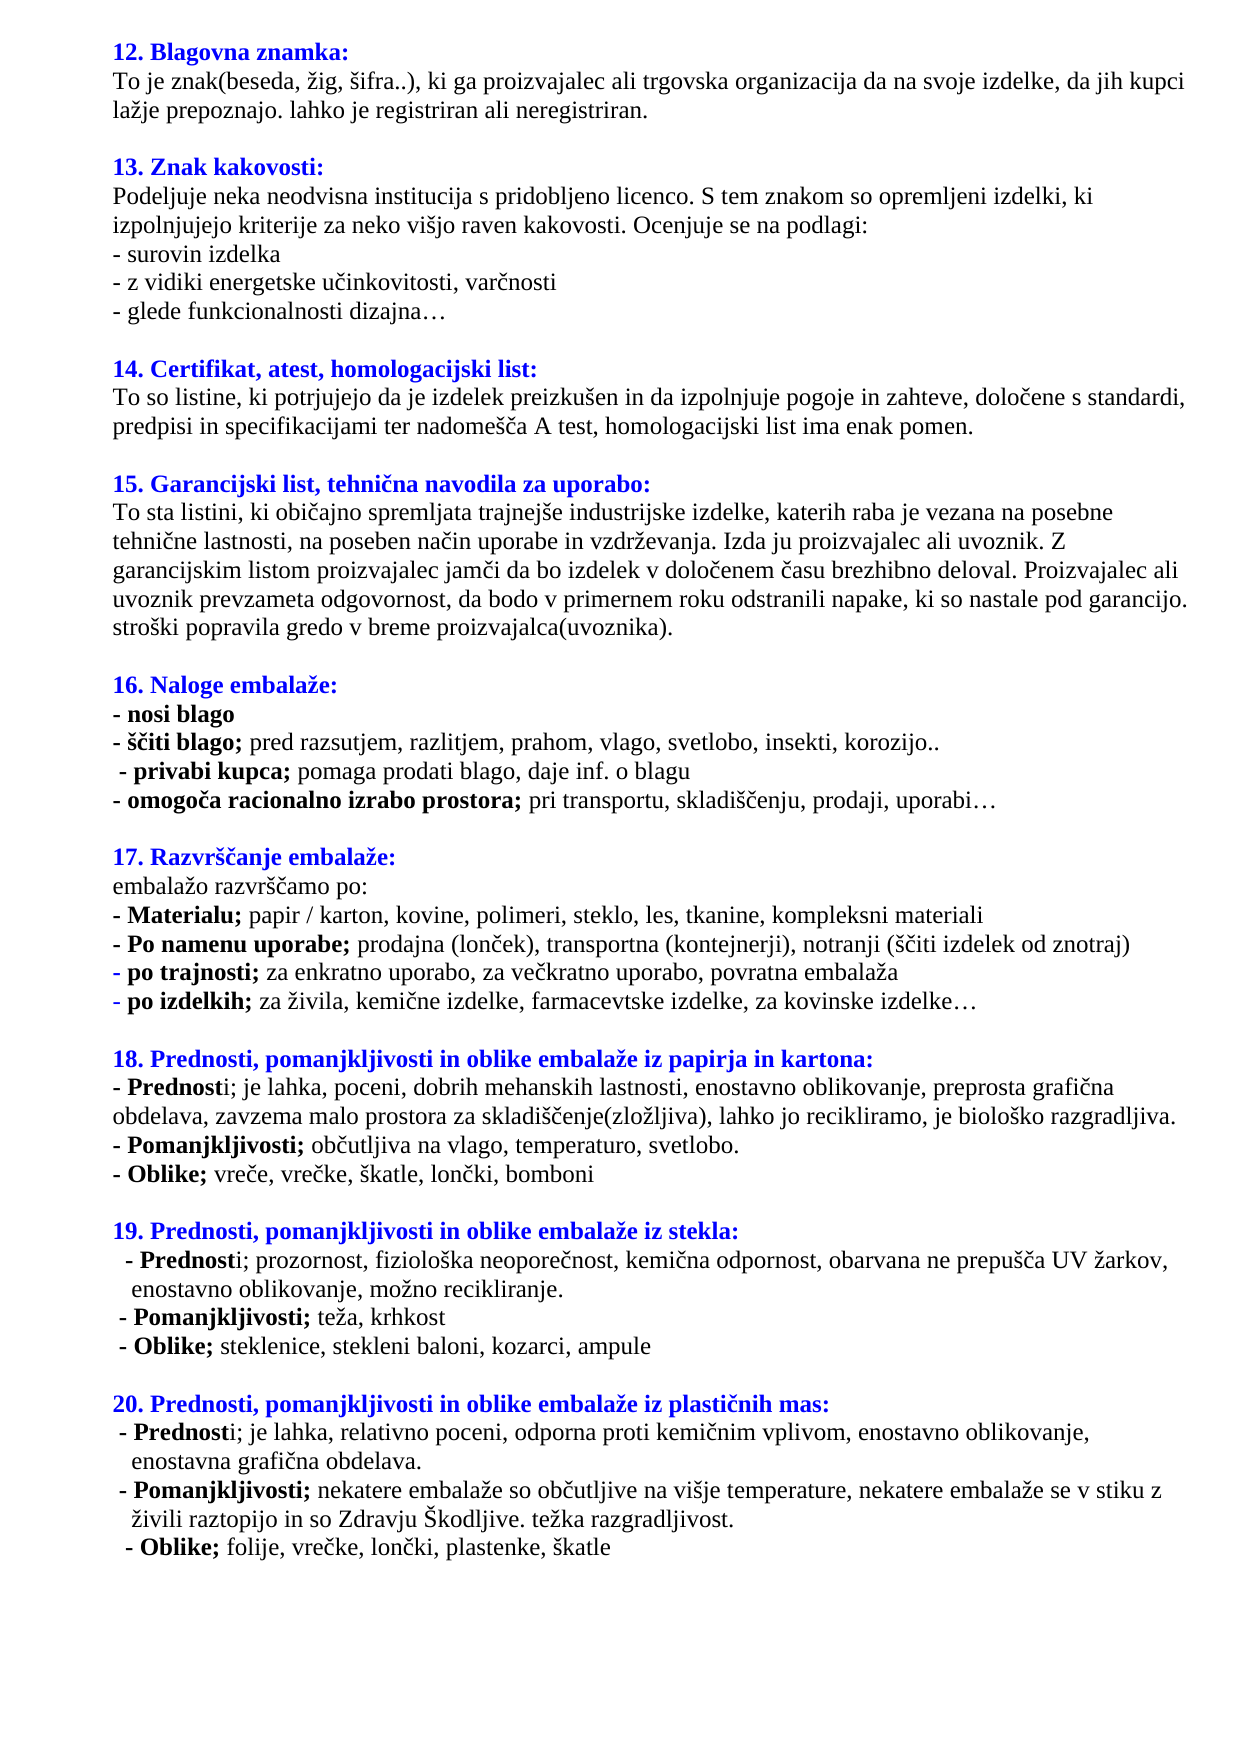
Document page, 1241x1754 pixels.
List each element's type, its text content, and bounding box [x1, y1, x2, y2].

text - z vidiki energetske učinkovitosti, varčnosti [112, 267, 1200, 296]
text To so listine, ki potrjujejo da je izdelek preizkušen in da izpolnjuje pogoje in zahteve, določene s standardi, predpisi in specifikacijami ter nadomešča A test, homologacijski list ima enak pomen. [75, 382, 1200, 440]
text - omogoča racionalno izrabo prostora; pri transportu, skladiščenju, prodaji, uporabi… [112, 785, 1200, 814]
list Certifikat, atest, homologacijski list: [112, 354, 1200, 382]
text - ščiti blago; pred razsutjem, razlitjem, prahom, vlago, svetlobo, insekti, korozijo.. [112, 727, 1200, 756]
text embalažo razvrščamo po: [112, 871, 1200, 900]
text - po izdelkih; za živila, kemične izdelke, farmacevtske izdelke, za kovinske izdelke… [112, 986, 1200, 1015]
text - Oblike; folije, vrečke, lončki, plastenke, škatle [94, 1532, 1200, 1561]
list Prednosti, pomanjkljivosti in oblike embalaže iz plastičnih mas: [112, 1389, 1200, 1417]
list Blagovna znamka: [112, 37, 1200, 66]
text - nosi blago [112, 699, 1200, 727]
text - Pomanjkljivosti; teža, krhkost [94, 1302, 1200, 1331]
text - privabi kupca; pomaga prodati blago, daje inf. o blagu [75, 756, 1200, 785]
text - Prednosti; je lahka, poceni, dobrih mehanskih lastnosti, enostavno oblikovanje, preprosta grafična obdelava, zavzema malo prostora za skladiščenje(zložljiva), lahko jo recikliramo, je biološko razgradljiva. [112, 1072, 1200, 1130]
text - Oblike; vreče, vrečke, škatle, lončki, bomboni [112, 1159, 1200, 1187]
list Naloge embalaže: [112, 670, 1200, 699]
text To sta listini, ki običajno spremljata trajnejše industrijske izdelke, katerih raba je vezana na posebne tehnične lastnosti, na poseben način uporabe in vzdrževanja. Izda ju proizvajalec ali uvoznik. Z garancijskim listom proizvajalec jamči da bo izdelek v določenem času brezhibno deloval. Proizvajalec ali uvoznik prevzameta odgovornost, da bodo v primernem roku odstranili napake, ki so nastale pod garancijo. stroški popravila gredo v breme proizvajalca(uvoznika). [112, 497, 1200, 641]
list Garancijski list, tehnična navodila za uporabo: [112, 469, 1200, 497]
text - Prednosti; je lahka, relativno poceni, odporna proti kemičnim vplivom, enostavno oblikovanje, enostavna grafična obdelava. [94, 1417, 1200, 1475]
list Prednosti, pomanjkljivosti in oblike embalaže iz papirja in kartona: [112, 1044, 1200, 1072]
text - Prednosti; prozornost, fiziološka neoporečnost, kemična odpornost, obarvana ne prepušča UV žarkov, enostavno oblikovanje, možno recikliranje. [112, 1245, 1200, 1302]
text - po trajnosti; za enkratno uporabo, za večkratno uporabo, povratna embalaža [112, 957, 1200, 986]
text Podeljuje neka neodvisna institucija s pridobljeno licenco. S tem znakom so opremljeni izdelki, ki izpolnjujejo kriterije za neko višjo raven kakovosti. Ocenjuje se na podlagi: [112, 181, 1200, 239]
text - glede funkcionalnosti dizajna… [112, 296, 1200, 325]
text - Pomanjkljivosti; občutljiva na vlago, temperaturo, svetlobo. [112, 1130, 1200, 1159]
text - Oblike; steklenice, stekleni baloni, kozarci, ampule [94, 1331, 1200, 1360]
list Prednosti, pomanjkljivosti in oblike embalaže iz stekla: [112, 1216, 1200, 1245]
text - Pomanjkljivosti; nekatere embalaže so občutljive na višje temperature, nekatere embalaže se v stiku z živili raztopijo in so Zdravju Škodljive. težka razgradljivost. [94, 1475, 1200, 1532]
text - surovin izdelka [112, 239, 1200, 267]
text - Materialu; papir / karton, kovine, polimeri, steklo, les, tkanine, kompleksni materiali [112, 900, 1200, 929]
list Razvrščanje embalaže: [112, 842, 1200, 871]
list Znak kakovosti: [112, 152, 1200, 181]
text To je znak(beseda, žig, šifra..), ki ga proizvajalec ali trgovska organizacija da na svoje izdelke, da jih kupci lažje prepoznajo. lahko je registriran ali neregistriran. [112, 66, 1200, 124]
text - Po namenu uporabe; prodajna (lonček), transportna (kontejnerji), notranji (ščiti izdelek od znotraj) [112, 929, 1200, 957]
